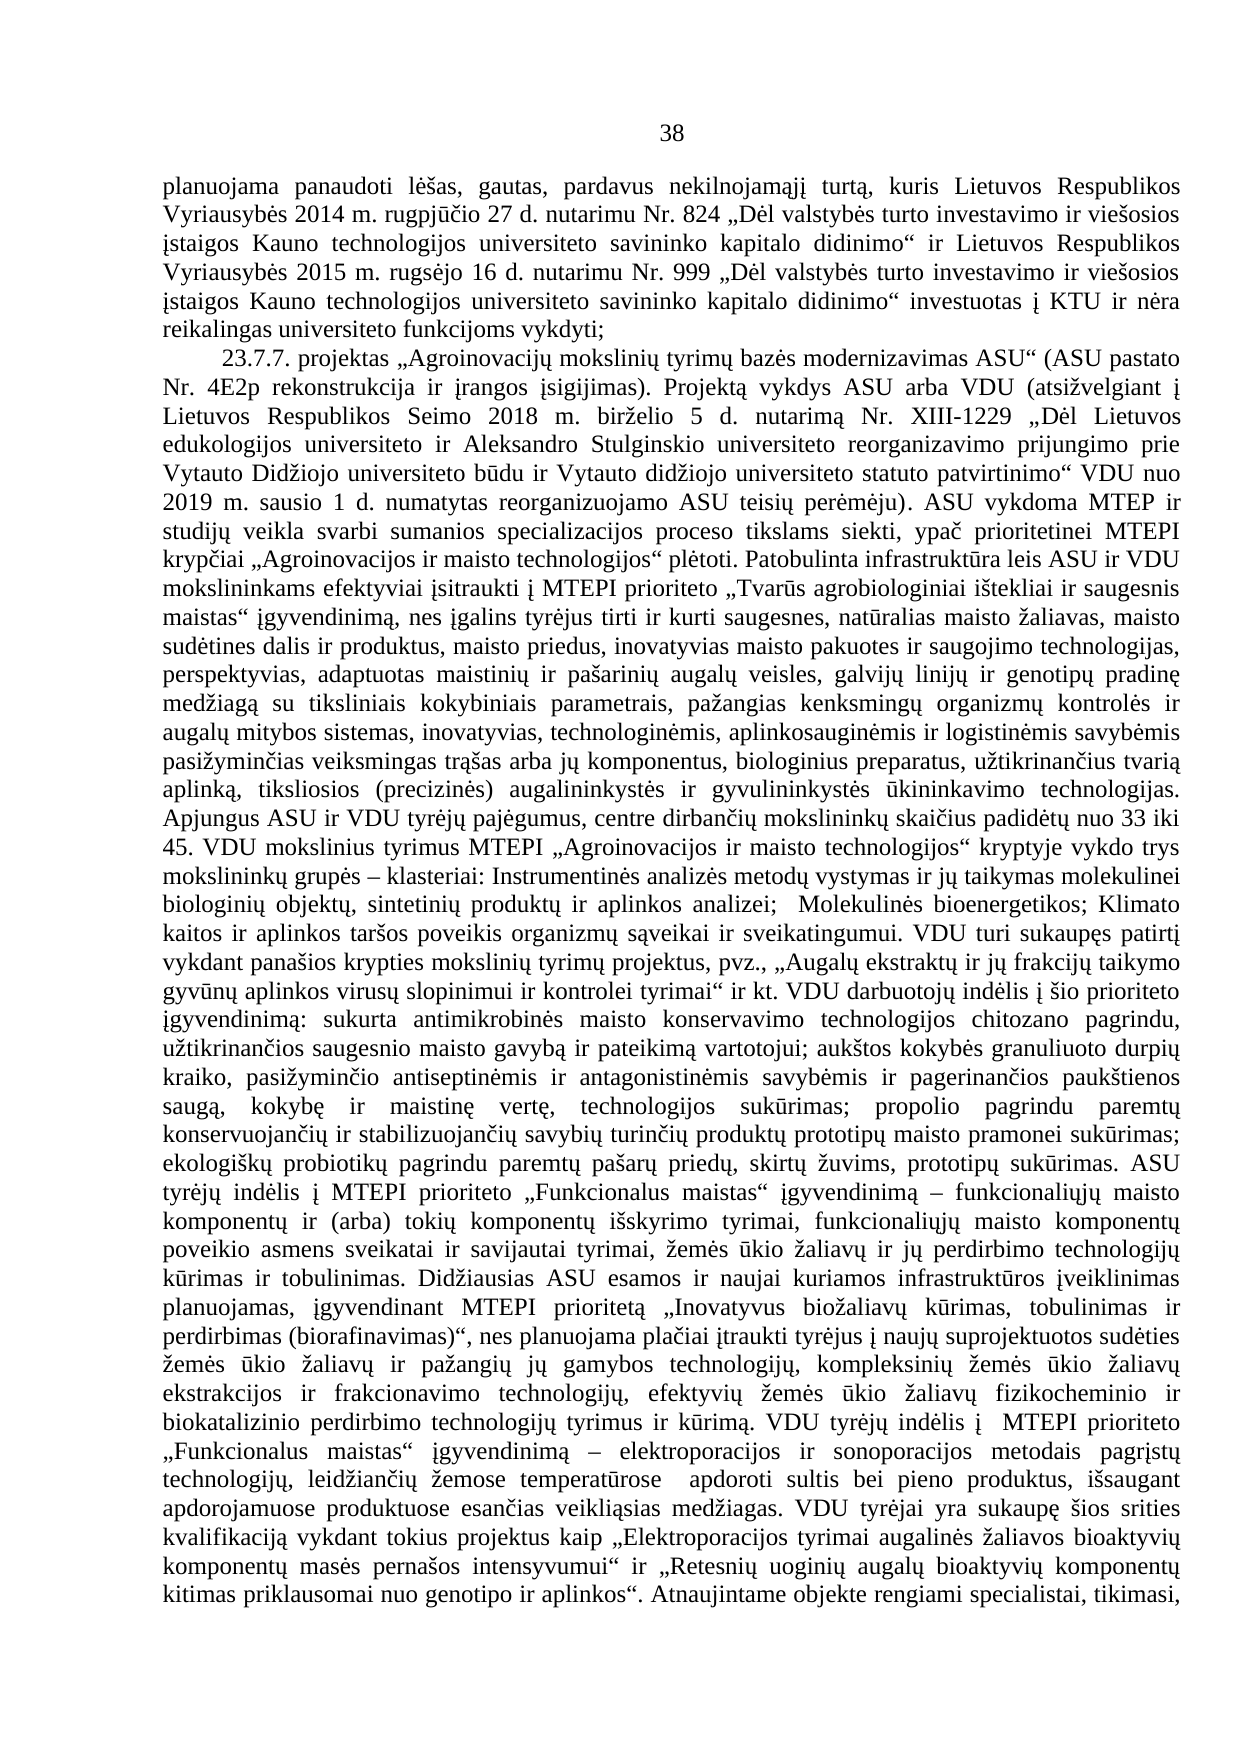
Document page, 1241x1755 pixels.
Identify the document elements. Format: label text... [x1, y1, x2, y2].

text 23.7.7. projektas „Agroinovacijų mokslinių tyrimų bazės modernizavimas ASU“ (ASU pastato Nr. 4E2p rekonstrukcija ir įrangos įsigijimas). Projektą vykdys ASU arba VDU (atsižvelgiant į Lietuvos Respublikos Seimo 2018 m. birželio 5 d. nutarimą Nr. XIII-1229 „Dėl Lietuvos edukologijos universiteto ir Aleksandro Stulginskio universiteto reorganizavimo prijungimo prie Vytauto Didžiojo universiteto būdu ir Vytauto didžiojo universiteto statuto patvirtinimo“ VDU nuo 2019 m. sausio 1 d. numatytas reorganizuojamo ASU teisių perėmėju). ASU vykdoma MTEP ir studijų veikla svarbi sumanios specializacijos proceso tikslams siekti, ypač prioritetinei MTEPI krypčiai „Agroinovacijos ir maisto technologijos“ plėtoti. Patobulinta infrastruktūra leis ASU ir VDU mokslininkams efektyviai įsitraukti į MTEPI prioriteto „Tvarūs agrobiologiniai ištekliai ir saugesnis maistas“ įgyvendinimą, nes įgalins tyrėjus tirti ir kurti saugesnes, natūralias maisto žaliavas, maisto sudėtines dalis ir produktus, maisto priedus, inovatyvias maisto pakuotes ir saugojimo technologijas, perspektyvias, adaptuotas maistinių ir pašarinių augalų veisles, galvijų linijų ir genotipų pradinę medžiagą su tiksliniais kokybiniais parametrais, pažangias kenksmingų organizmų kontrolės ir augalų mitybos sistemas, inovatyvias, technologinėmis, aplinkosauginėmis ir logistinėmis savybėmis pasižyminčias veiksmingas trąšas arba jų komponentus, biologinius preparatus, užtikrinančius tvarią aplinką, tiksliosios (precizinės) augalininkystės ir gyvulininkystės ūkininkavimo technologijas. Apjungus ASU ir VDU tyrėjų pajėgumus, centre dirbančių mokslininkų skaičius padidėtų nuo 33 iki 45. VDU mokslinius tyrimus MTEPI „Agroinovacijos ir maisto technologijos“ kryptyje vykdo trys mokslininkų grupės – klasteriai: Instrumentinės analizės metodų vystymas ir jų taikymas molekulinei biologinių objektų, sintetinių produktų ir aplinkos analizei; Molekulinės bioenergetikos; Klimato kaitos ir aplinkos taršos poveikis organizmų sąveikai ir sveikatingumui. VDU turi sukaupęs patirtį vykdant panašios krypties mokslinių tyrimų projektus, pvz., „Augalų ekstraktų ir jų frakcijų taikymo gyvūnų aplinkos virusų slopinimui ir kontrolei tyrimai“ ir kt. VDU darbuotojų indėlis į šio prioriteto įgyvendinimą: sukurta antimikrobinės maisto konservavimo technologijos chitozano pagrindu, užtikrinančios saugesnio maisto gavybą ir pateikimą vartotojui; aukštos kokybės granuliuoto durpių kraiko, pasižyminčio antiseptinėmis ir antagonistinėmis savybėmis ir pagerinančios paukštienos saugą, kokybę ir maistinę vertę, technologijos sukūrimas; propolio pagrindu paremtų konservuojančių ir stabilizuojančių savybių turinčių produktų prototipų maisto pramonei sukūrimas; ekologiškų probiotikų pagrindu paremtų pašarų priedų, skirtų žuvims, prototipų sukūrimas. ASU tyrėjų indėlis į MTEPI prioriteto „Funkcionalus maistas“ įgyvendinimą – funkcionaliųjų maisto komponentų ir (arba) tokių komponentų išskyrimo tyrimai, funkcionaliųjų maisto komponentų poveikio asmens sveikatai ir savijautai tyrimai, žemės ūkio žaliavų ir jų perdirbimo technologijų kūrimas ir tobulinimas. Didžiausias ASU esamos ir naujai kuriamos infrastruktūros įveiklinimas planuojamas, įgyvendinant MTEPI prioritetą „Inovatyvus biožaliavų kūrimas, tobulinimas ir perdirbimas (biorafinavimas)“, nes planuojama plačiai įtraukti tyrėjus į naujų suprojektuotos sudėties žemės ūkio žaliavų ir pažangių jų gamybos technologijų, kompleksinių žemės ūkio žaliavų ekstrakcijos ir frakcionavimo technologijų, efektyvių žemės ūkio žaliavų fizikocheminio ir biokatalizinio perdirbimo technologijų tyrimus ir kūrimą. VDU tyrėjų indėlis į MTEPI prioriteto „Funkcionalus maistas“ įgyvendinimą – elektroporacijos ir sonoporacijos metodais pagrįstų technologijų, leidžiančių žemose temperatūrose apdoroti sultis bei pieno produktus, išsaugant apdorojamuose produktuose esančias veikliąsias medžiagas. VDU tyrėjai yra sukaupę šios srities kvalifikaciją vykdant tokius projektus kaip „Elektroporacijos tyrimai augalinės žaliavos bioaktyvių komponentų masės pernašos intensyvumui“ ir „Retesnių uoginių augalų bioaktyvių komponentų kitimas priklausomai nuo genotipo ir aplinkos“. Atnaujintame objekte rengiami specialistai, tikimasi, [162, 343, 1181, 1608]
text planuojama panaudoti lėšas, gautas, pardavus nekilnojamąjį turtą, kuris Lietuvos Respublikos Vyriausybės 2014 m. rugpjūčio 27 d. nutarimu Nr. 824 „Dėl valstybės turto investavimo ir viešosios įstaigos Kauno technologijos universiteto savininko kapitalo didinimo“ ir Lietuvos Respublikos Vyriausybės 2015 m. rugsėjo 16 d. nutarimu Nr. 999 „Dėl valstybės turto investavimo ir viešosios įstaigos Kauno technologijos universiteto savininko kapitalo didinimo“ investuotas į KTU ir nėra reikalingas universiteto funkcijoms vykdyti; [162, 171, 1181, 343]
